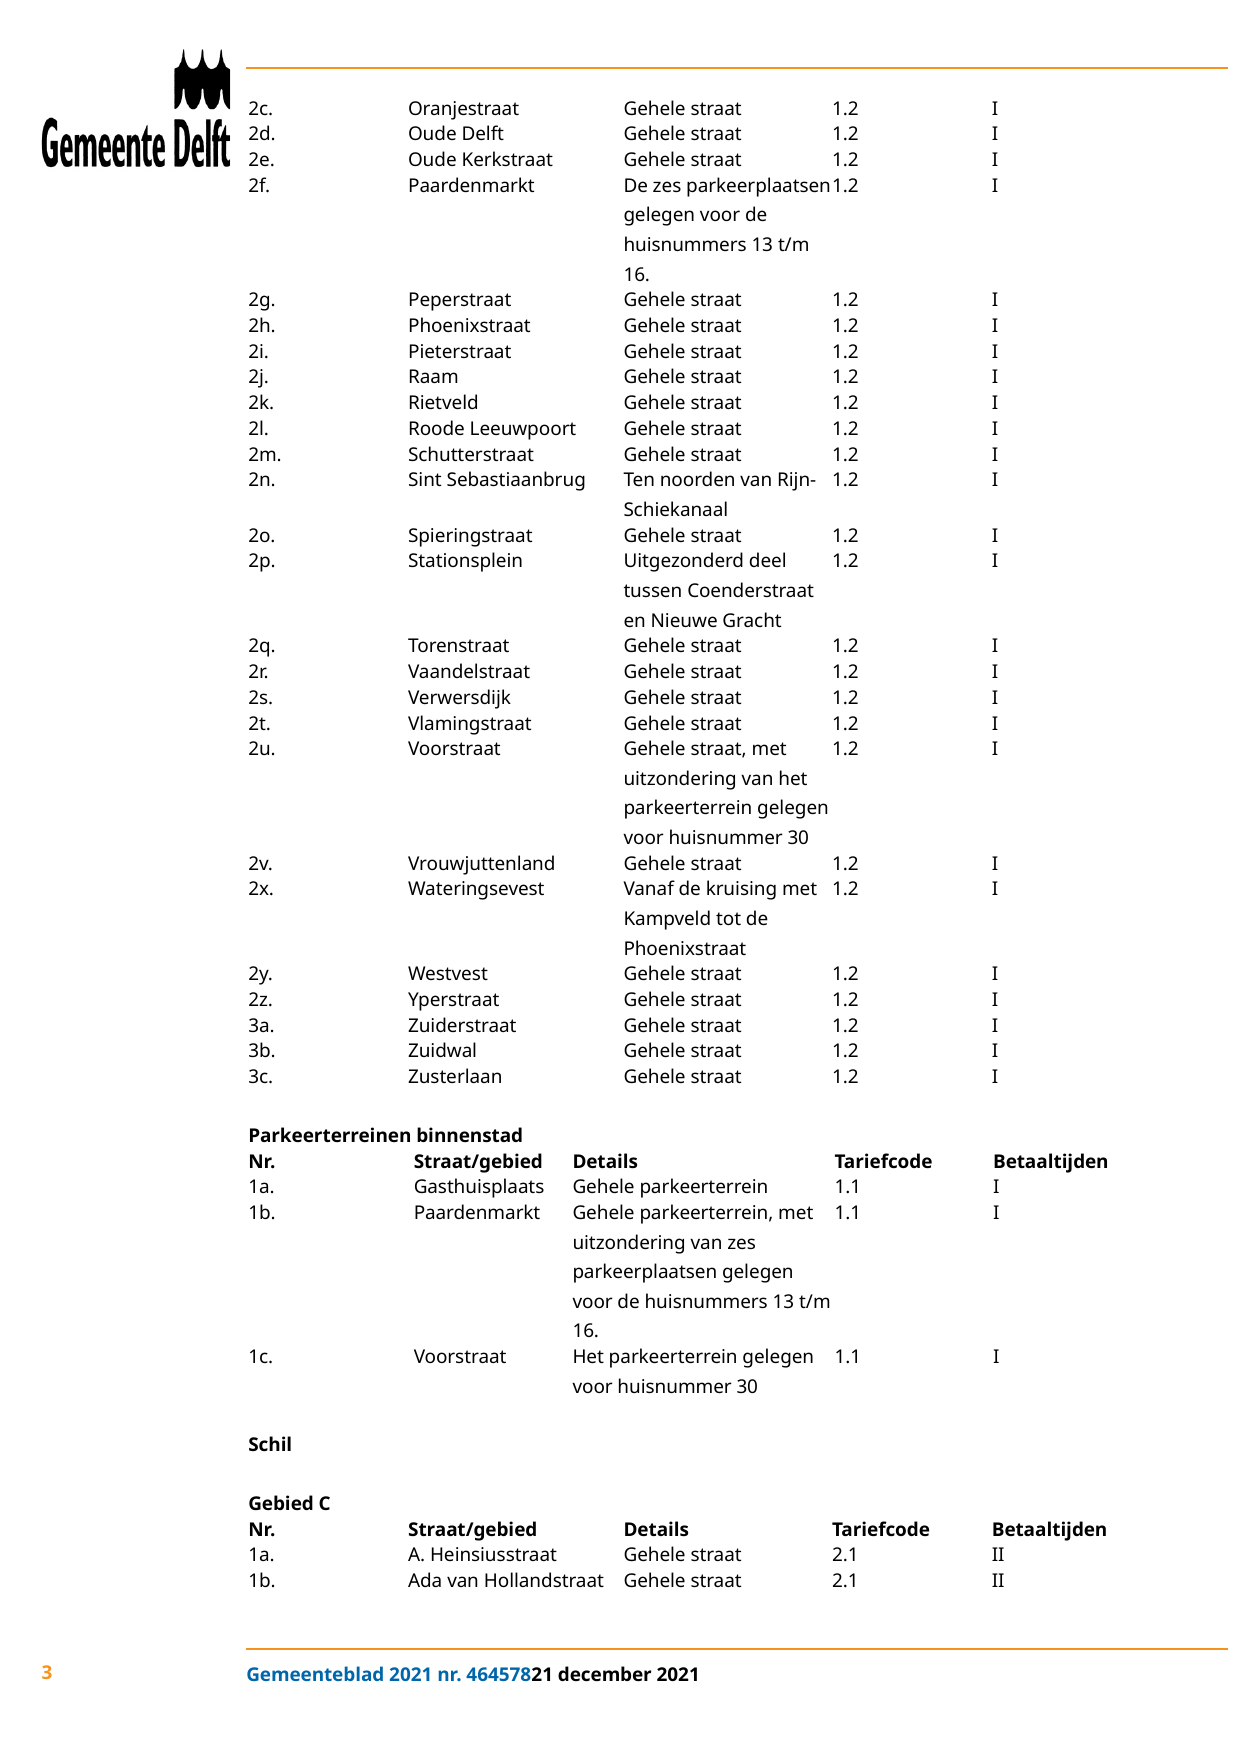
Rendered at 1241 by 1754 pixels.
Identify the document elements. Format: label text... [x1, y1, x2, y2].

table_header Gebied C [248, 1490, 1152, 1516]
table_cell Paardenmarkt [408, 172, 623, 286]
table_cell 2c. [248, 95, 408, 121]
table_cell I [992, 986, 1152, 1012]
table_cell I [992, 286, 1152, 312]
table_cell 2q. [248, 633, 408, 658]
table_cell Gehele straat [623, 961, 832, 986]
table_cell 1.2 [832, 986, 992, 1012]
table_cell Paardenmarkt [414, 1199, 572, 1343]
table_cell I [992, 95, 1152, 121]
table_cell Gehele straat [623, 522, 832, 548]
table_cell Oude Kerkstraat [408, 146, 623, 172]
table_cell I [992, 389, 1152, 415]
table_cell 2o. [248, 522, 408, 548]
table_header [834, 1122, 1152, 1148]
table_cell Peperstraat [408, 286, 623, 312]
table_cell 1.2 [832, 95, 992, 121]
table_cell Ada van Hollandstraat [408, 1568, 623, 1593]
table_cell 2.1 [832, 1542, 992, 1567]
table_cell Nr. [248, 1148, 413, 1173]
table_cell 1.2 [832, 441, 992, 467]
table_cell 2x. [248, 876, 408, 961]
table_cell Ten noorden van Rijn-Schiekanaal [623, 467, 832, 522]
table_cell Vanaf de kruising met Kampveld tot de Phoenixstraat [623, 876, 832, 961]
table_cell 3b. [248, 1038, 408, 1063]
table_cell Gehele straat [623, 633, 832, 658]
table_cell Voorstraat [414, 1343, 572, 1399]
table_cell Gehele straat [623, 441, 832, 467]
table_cell I [992, 312, 1152, 338]
table_cell 3c. [248, 1064, 408, 1089]
table_cell 2g. [248, 286, 408, 312]
table_cell 1.2 [832, 710, 992, 735]
table_cell Gehele straat [623, 986, 832, 1012]
table_cell I [992, 1064, 1152, 1089]
table_cell Gehele parkeerterrein, met uitzondering van zes parkeerplaatsen gelegen voor de huisnummers 13 t/m 16. [572, 1199, 834, 1343]
table_cell I [992, 710, 1152, 735]
table_cell 2s. [248, 684, 408, 710]
table_cell Tariefcode [832, 1516, 992, 1542]
table_cell 1.2 [832, 312, 992, 338]
table_cell I [992, 1012, 1152, 1038]
table_cell 2.1 [832, 1568, 992, 1593]
table_cell Details [572, 1148, 834, 1173]
table_cell Gehele straat [623, 684, 832, 710]
table_cell 2k. [248, 389, 408, 415]
table_cell I [992, 876, 1152, 961]
table_cell 1.2 [832, 735, 992, 850]
table_cell Gasthuisplaats [414, 1174, 572, 1199]
table_cell 2u. [248, 735, 408, 850]
table_cell 1.1 [834, 1199, 993, 1343]
table_cell Gehele straat [623, 121, 832, 146]
table_cell 1.2 [832, 876, 992, 961]
table_cell Gehele straat [623, 389, 832, 415]
table_cell Tariefcode [834, 1148, 993, 1173]
table_cell Gehele straat [623, 415, 832, 441]
table_cell I [992, 684, 1152, 710]
table_cell Straat/gebied [408, 1516, 623, 1542]
table_cell II [992, 1568, 1152, 1593]
table_cell I [992, 658, 1152, 684]
table_cell 1a. [248, 1542, 408, 1567]
table_cell I [992, 146, 1152, 172]
table_cell 2n. [248, 467, 408, 522]
table_cell 2d. [248, 121, 408, 146]
table_cell Betaaltijden [992, 1516, 1152, 1542]
table_cell 1c. [248, 1343, 413, 1399]
table_cell Straat/gebied [414, 1148, 572, 1173]
table_cell II [992, 1542, 1152, 1567]
table_cell 2y. [248, 961, 408, 986]
table_cell I [992, 121, 1152, 146]
table_cell I [992, 850, 1152, 876]
table_cell I [992, 441, 1152, 467]
table_cell Oranjestraat [408, 95, 623, 121]
table_cell 2v. [248, 850, 408, 876]
table_cell Uitgezonderd deel tussen Coenderstraat en Nieuwe Gracht [623, 548, 832, 632]
table_cell 2p. [248, 548, 408, 632]
table_cell Sint Sebastiaanbrug [408, 467, 623, 522]
table_header Parkeerterreinen binnenstad [248, 1122, 834, 1148]
table_cell 1b. [248, 1199, 413, 1343]
table_cell 2z. [248, 986, 408, 1012]
table_cell Rietveld [408, 389, 623, 415]
table_cell 2j. [248, 364, 408, 389]
table_cell I [992, 1038, 1152, 1063]
table_cell I [993, 1174, 1152, 1199]
table_cell Gehele straat [623, 1012, 832, 1038]
table_cell Vrouwjuttenland [408, 850, 623, 876]
table_cell I [992, 735, 1152, 850]
table_cell Oude Delft [408, 121, 623, 146]
table_cell I [993, 1343, 1152, 1399]
table_cell 2m. [248, 441, 408, 467]
table_cell I [992, 338, 1152, 364]
table_cell 2h. [248, 312, 408, 338]
table_cell Gehele straat [623, 1568, 832, 1593]
table_cell I [992, 548, 1152, 632]
table_cell Gehele straat [623, 95, 832, 121]
table_cell 1.2 [832, 121, 992, 146]
table_cell I [992, 961, 1152, 986]
table_cell Gehele straat [623, 710, 832, 735]
table_cell Gehele straat [623, 1038, 832, 1063]
table_cell Gehele straat [623, 312, 832, 338]
table_cell Gehele straat [623, 286, 832, 312]
table_cell Gehele straat, met uitzondering van het parkeerterrein gelegen voor huisnummer 30 [623, 735, 832, 850]
table_cell I [992, 172, 1152, 286]
table_cell 2r. [248, 658, 408, 684]
table_cell 2i. [248, 338, 408, 364]
table_cell Raam [408, 364, 623, 389]
table_cell Roode Leeuwpoort [408, 415, 623, 441]
table_cell Phoenixstraat [408, 312, 623, 338]
table_cell Gehele straat [623, 658, 832, 684]
table_cell 1.2 [832, 146, 992, 172]
table_cell 1.2 [832, 850, 992, 876]
table_cell Gehele straat [623, 338, 832, 364]
table_cell De zes parkeerplaatsen gelegen voor de huisnummers 13 t/m 16. [623, 172, 832, 286]
table_cell 1.2 [832, 684, 992, 710]
table_cell I [992, 364, 1152, 389]
table_cell 1.2 [832, 389, 992, 415]
table_cell I [992, 415, 1152, 441]
table_cell Verwersdijk [408, 684, 623, 710]
table_cell Zuiderstraat [408, 1012, 623, 1038]
table_cell I [993, 1199, 1152, 1343]
table_cell Torenstraat [408, 633, 623, 658]
table_cell 1.2 [832, 633, 992, 658]
table_cell 1.2 [832, 1064, 992, 1089]
table_cell Voorstraat [408, 735, 623, 850]
picture [41, 47, 231, 172]
table_cell Details [623, 1516, 832, 1542]
table_cell 1.2 [832, 364, 992, 389]
table_cell 1.2 [832, 1038, 992, 1063]
table_cell Vaandelstraat [408, 658, 623, 684]
table_cell Zusterlaan [408, 1064, 623, 1089]
table_cell I [992, 522, 1152, 548]
table_cell 2l. [248, 415, 408, 441]
table_cell 1a. [248, 1174, 413, 1199]
table_cell 2e. [248, 146, 408, 172]
table_cell Pieterstraat [408, 338, 623, 364]
table_cell Wateringsevest [408, 876, 623, 961]
table_cell I [992, 633, 1152, 658]
table_cell Gehele parkeerterrein [572, 1174, 834, 1199]
table_cell Vlamingstraat [408, 710, 623, 735]
table_cell 2t. [248, 710, 408, 735]
table_cell Gehele straat [623, 1542, 832, 1567]
table_cell 1.2 [832, 172, 992, 286]
table_cell Gehele straat [623, 364, 832, 389]
table_cell 1.2 [832, 961, 992, 986]
table_cell Gehele straat [623, 850, 832, 876]
table_cell 1.2 [832, 338, 992, 364]
table_cell Stationsplein [408, 548, 623, 632]
table_cell Nr. [248, 1516, 408, 1542]
table_cell A. Heinsiusstraat [408, 1542, 623, 1567]
table_cell Zuidwal [408, 1038, 623, 1063]
table_cell 1.2 [832, 522, 992, 548]
table_cell Spieringstraat [408, 522, 623, 548]
table_cell Gehele straat [623, 1064, 832, 1089]
table_cell 1.2 [832, 415, 992, 441]
table_cell Het parkeerterrein gelegen voor huisnummer 30 [572, 1343, 834, 1399]
table_header Schil [248, 1432, 1152, 1457]
table_cell I [992, 467, 1152, 522]
table_cell 3a. [248, 1012, 408, 1038]
table_cell 2f. [248, 172, 408, 286]
table_cell 1.2 [832, 1012, 992, 1038]
table_cell 1b. [248, 1568, 408, 1593]
table_cell 1.1 [834, 1174, 993, 1199]
table_cell Betaaltijden [993, 1148, 1152, 1173]
table_cell Gehele straat [623, 146, 832, 172]
table_cell Schutterstraat [408, 441, 623, 467]
table_cell Westvest [408, 961, 623, 986]
table_cell 1.2 [832, 548, 992, 632]
table_cell 1.1 [834, 1343, 993, 1399]
table_cell 1.2 [832, 467, 992, 522]
table_cell 1.2 [832, 286, 992, 312]
table_cell Yperstraat [408, 986, 623, 1012]
table_cell 1.2 [832, 658, 992, 684]
